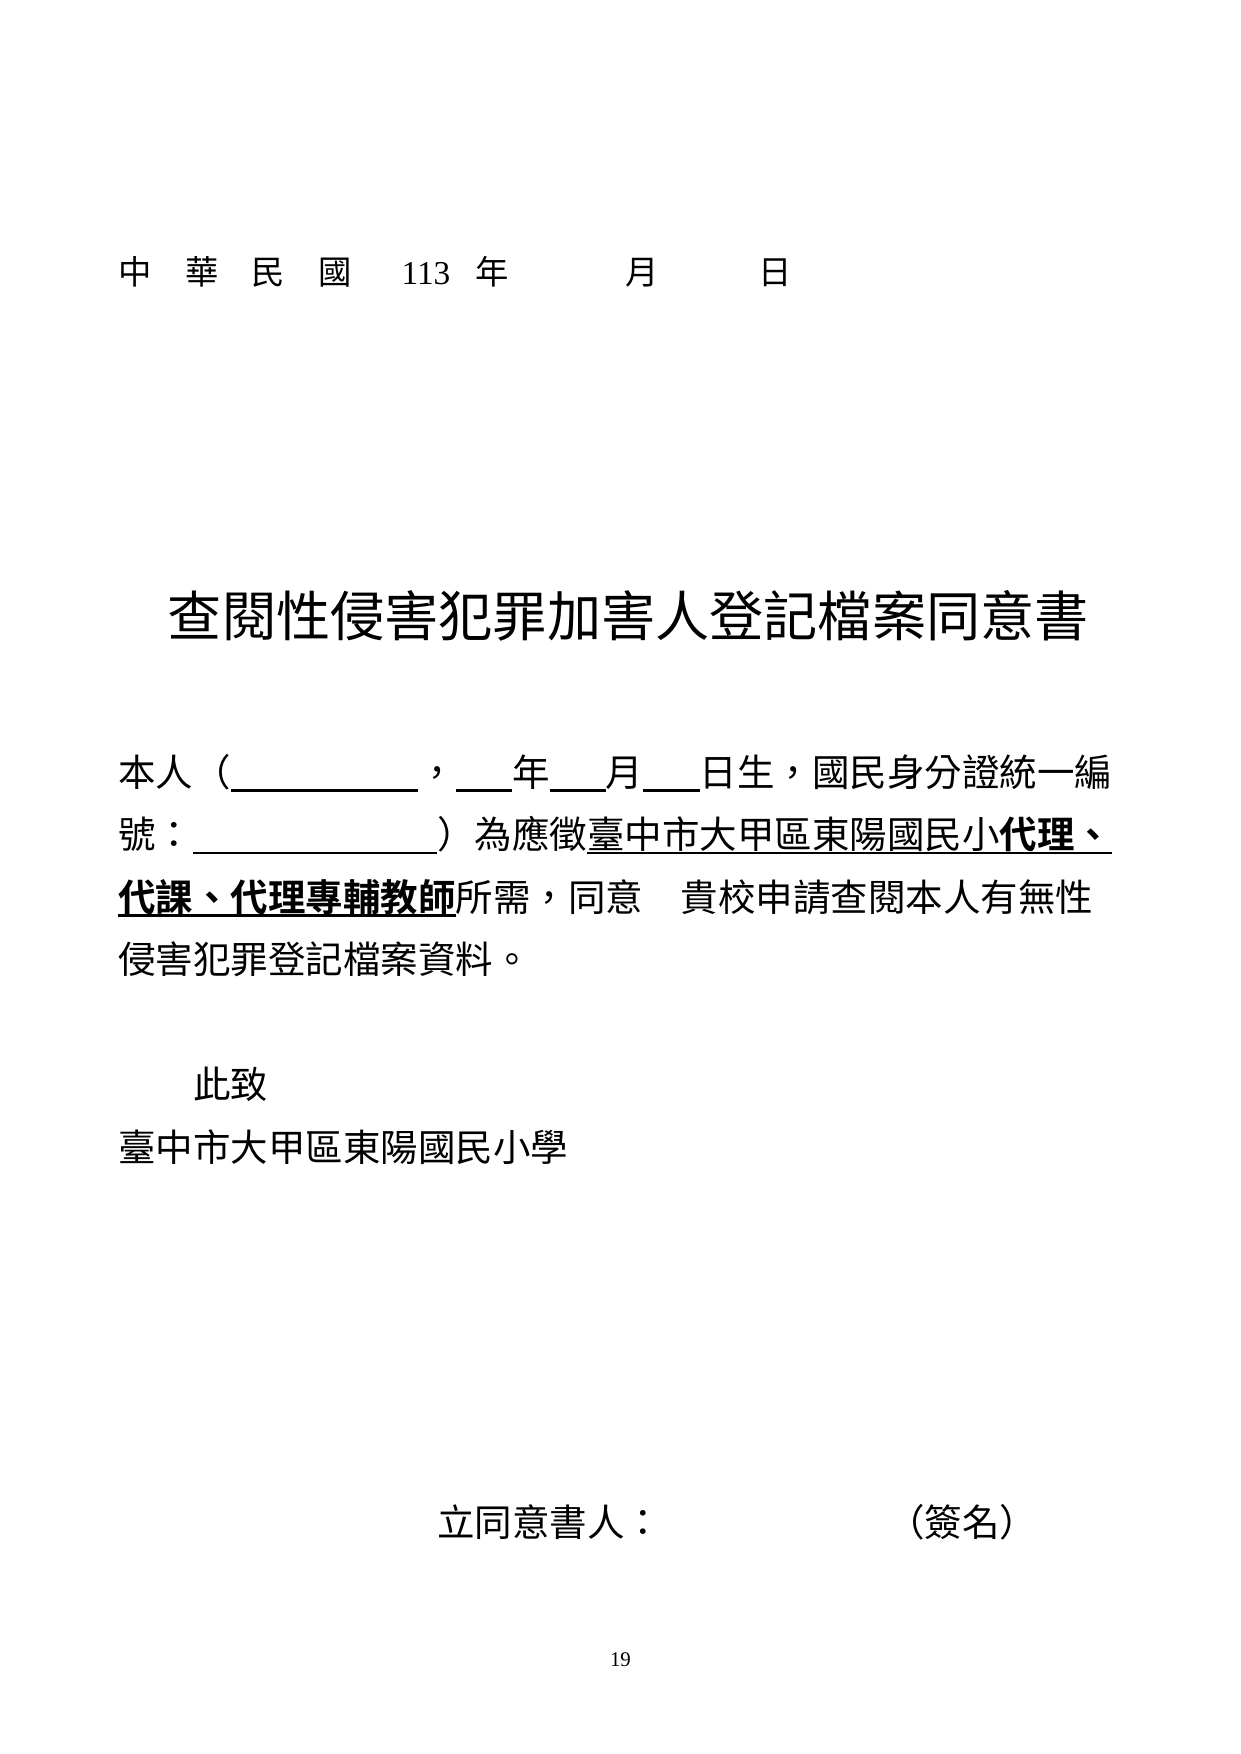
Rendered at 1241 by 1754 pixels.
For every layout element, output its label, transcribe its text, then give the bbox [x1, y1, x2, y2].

text 查閱性侵害犯罪加害人登記檔案同意書 [118, 540, 1138, 665]
text 此致 [118, 1040, 1122, 1103]
text 本人（ ， 年 月 日生，國民身分證統一編號： ）為應徵臺中市大甲區東陽國民小代理、代課、代理專輔教師所需，同意 貴校申請查閱本人有無性侵害犯罪登記檔案資料。 [118, 728, 1122, 978]
text 立同意書人： （簽名） [118, 1478, 1122, 1540]
text 中 華 民 國 113 年 月 日 [118, 228, 1122, 290]
text 臺中市大甲區東陽國民小學 [118, 1103, 1122, 1165]
